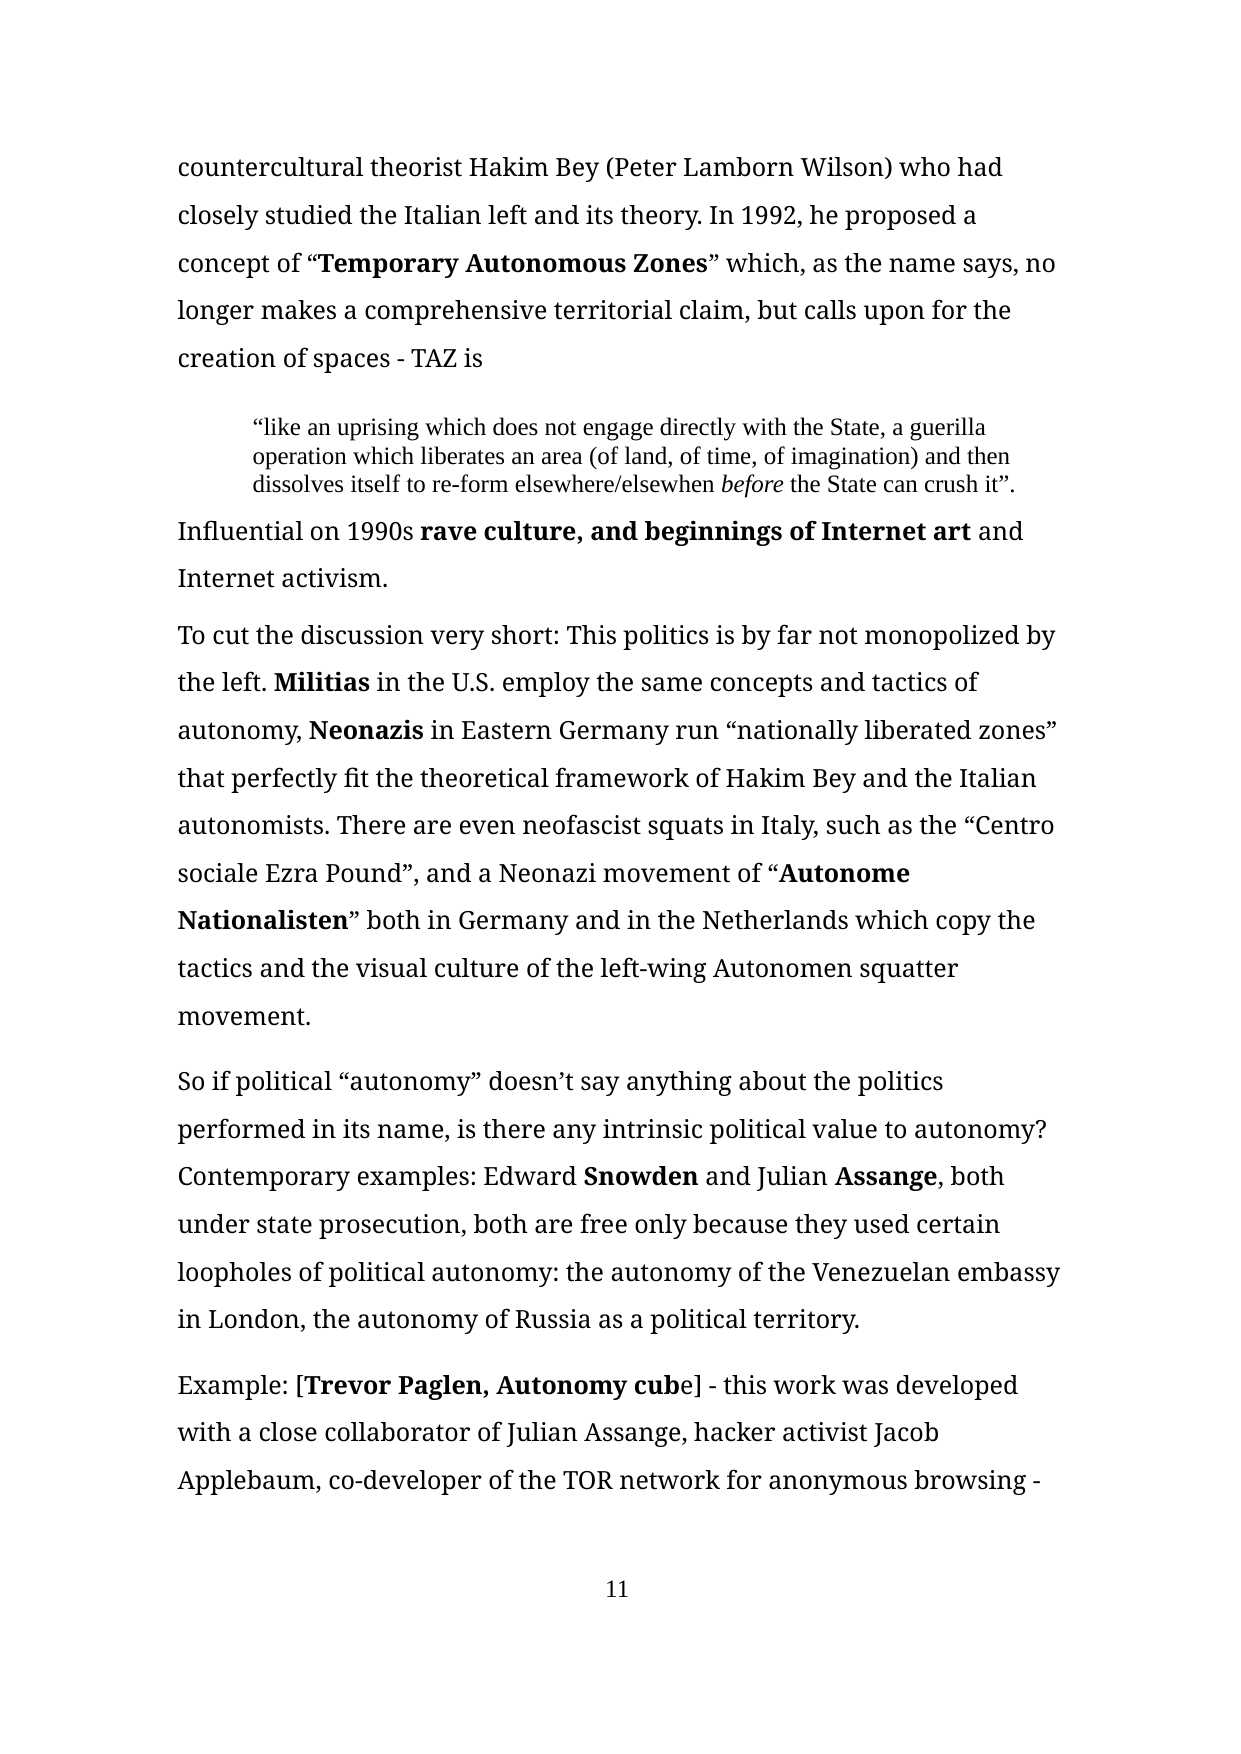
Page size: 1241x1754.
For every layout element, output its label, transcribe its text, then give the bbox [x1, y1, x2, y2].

text Influential on 1990s rave culture, and beginnings of Internet art and Internet activism. [177, 513, 1063, 595]
text To cut the discussion very short: This politics is by far not monopolized by the left. Militias in the U.S. employ the same concepts and tactics of autonomy, Neonazis in Eastern Germany run “nationally liberated zones” that perfectly fit the theoretical framework of Hakim Bey and the Italian autonomists. There are even neofascist squats in Italy, such as the “Centro sociale Ezra Pound”, and a Neonazi movement of “Autonome Nationalisten” both in Germany and in the Netherlands which copy the tactics and the visual culture of the left-wing Autonomen squatter movement. [177, 617, 1063, 1032]
text Example: [Trevor Paglen, Autonomy cube] - this work was developed with a close collaborator of Julian Assange, hacker activist Jacob Applebaum, co-developer of the TOR network for anonymous browsing [177, 1367, 1063, 1497]
text “like an uprising which does not engage directly with the State, a guerilla operation which liberates an area (of land, of time, of imagination) and then dissolves itself to re-form elsewhere/elsewhen before the State can crush it”. [252, 412, 1063, 498]
text countercultural theorist Hakim Bey (Peter Lamborn Wilson) who had closely studied the Italian left and its theory. In 1992, he proposed a concept of “Temporary Autonomous Zones” which, as the name says, no longer makes a comprehensive territorial claim, but calls upon for the creation of spaces - TAZ is [177, 150, 1063, 374]
text So if political “autonomy” doesn’t say anything about the politics performed in its name, is there any intrinsic political value to autonomy? Contemporary examples: Edward Snowden and Julian Assange, both under state prosecution, both are free only because they used certain loopholes of political autonomy: the autonomy of the Venezuelan embassy in London, the autonomy of Russia as a political territory. [177, 1064, 1063, 1336]
